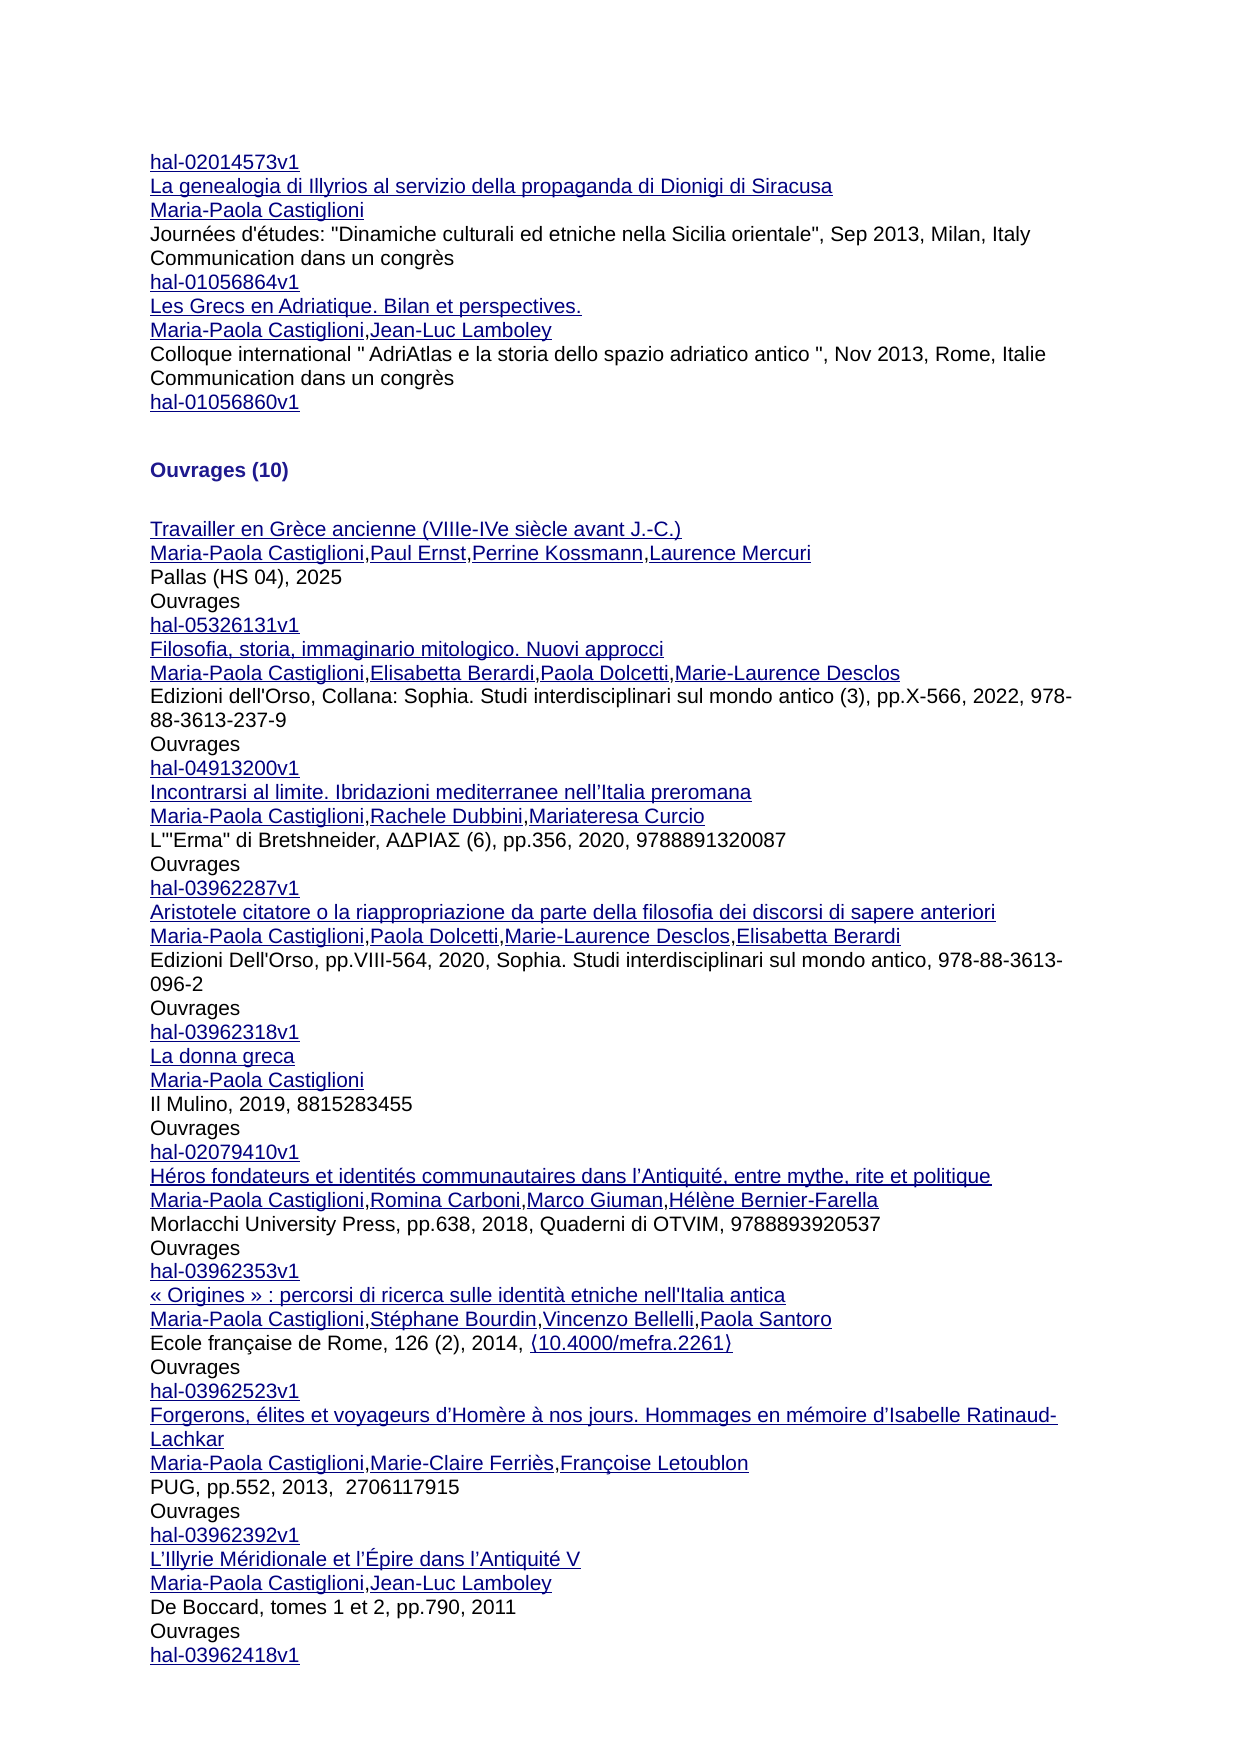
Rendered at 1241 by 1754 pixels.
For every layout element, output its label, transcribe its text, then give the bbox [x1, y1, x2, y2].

table_cell Aristotele citatore o la riappropriazione da parte della filosofia dei discorsi di sapere anteriori Maria-Paola Castiglioni,Paola Dolcetti,Marie-Laurence Desclos,Elisabetta Berardi Edizioni Dell'Orso, pp.VIII-564, 2020, Sophia. Studi interdisciplinari sul mondo antico, 978-88-3613-096-2 Ouvrages hal-03962318v1 [150, 900, 1090, 1044]
table_cell Les Grecs en Adriatique. Bilan et perspectives. Maria-Paola Castiglioni,Jean-Luc Lamboley Colloque international " AdriAtlas e la storia dello spazio adriatico antico ", Nov 2013, Rome, Italie Communication dans un congrès hal-01056860v1 [150, 294, 1090, 413]
table_cell Héros fondateurs et identités communautaires dans l’Antiquité, entre mythe, rite et politique Maria-Paola Castiglioni,Romina Carboni,Marco Giuman,Hélène Bernier-Farella Morlacchi University Press, pp.638, 2018, Quaderni di OTVIM, 9788893920537 Ouvrages hal-03962353v1 [150, 1164, 1090, 1283]
table_cell L’Illyrie Méridionale et l’Épire dans l’Antiquité V Maria-Paola Castiglioni,Jean-Luc Lamboley De Boccard, tomes 1 et 2, pp.790, 2011 Ouvrages hal-03962418v1 [150, 1547, 1090, 1667]
table_cell hal-02014573v1 [150, 150, 1090, 174]
table_cell La genealogia di Illyrios al servizio della propaganda di Dionigi di Siracusa Maria-Paola Castiglioni Journées d'études: "Dinamiche culturali ed etniche nella Sicilia orientale", Sep 2013, Milan, Italy Communication dans un congrès hal-01056864v1 [150, 174, 1090, 294]
table_cell La donna greca Maria-Paola Castiglioni Il Mulino, 2019, 8815283455 Ouvrages hal-02079410v1 [150, 1044, 1090, 1163]
table_cell « Origines » : percorsi di ricerca sulle identità etniche nell'Italia antica Maria-Paola Castiglioni,Stéphane Bourdin,Vincenzo Bellelli,Paola Santoro Ecole française de Rome, 126 (2), 2014, ⟨10.4000/mefra.2261⟩ Ouvrages hal-03962523v1 [150, 1283, 1090, 1403]
subtitle Ouvrages (10) [150, 458, 1090, 482]
table_cell Forgerons, élites et voyageurs d’Homère à nos jours. Hommages en mémoire d’Isabelle Ratinaud-Lachkar Maria-Paola Castiglioni,Marie-Claire Ferriès,Françoise Letoublon PUG, pp.552, 2013, ‎ 2706117915 Ouvrages hal-03962392v1 [150, 1403, 1090, 1547]
table_cell Filosofia, storia, immaginario mitologico. Nuovi approcci Maria-Paola Castiglioni,Elisabetta Berardi,Paola Dolcetti,Marie-Laurence Desclos Edizioni dell'Orso, Collana: Sophia. Studi interdisciplinari sul mondo antico (3), pp.X-566, 2022, 978-88-3613-237-9 Ouvrages hal-04913200v1 [150, 636, 1090, 780]
table_cell Incontrarsi al limite. Ibridazioni mediterranee nell’Italia preromana Maria-Paola Castiglioni,Rachele Dubbini,Mariateresa Curcio L'"Erma" di Bretshneider, ΑΔΡΙΑΣ (6), pp.356, 2020, 9788891320087 Ouvrages hal-03962287v1 [150, 780, 1090, 900]
table_header Travailler en Grèce ancienne (VIIIe-IVe siècle avant J.-C.) Maria-Paola Castiglioni,Paul Ernst,Perrine Kossmann,Laurence Mercuri Pallas (HS 04), 2025 Ouvrages hal-05326131v1 [150, 517, 1090, 636]
